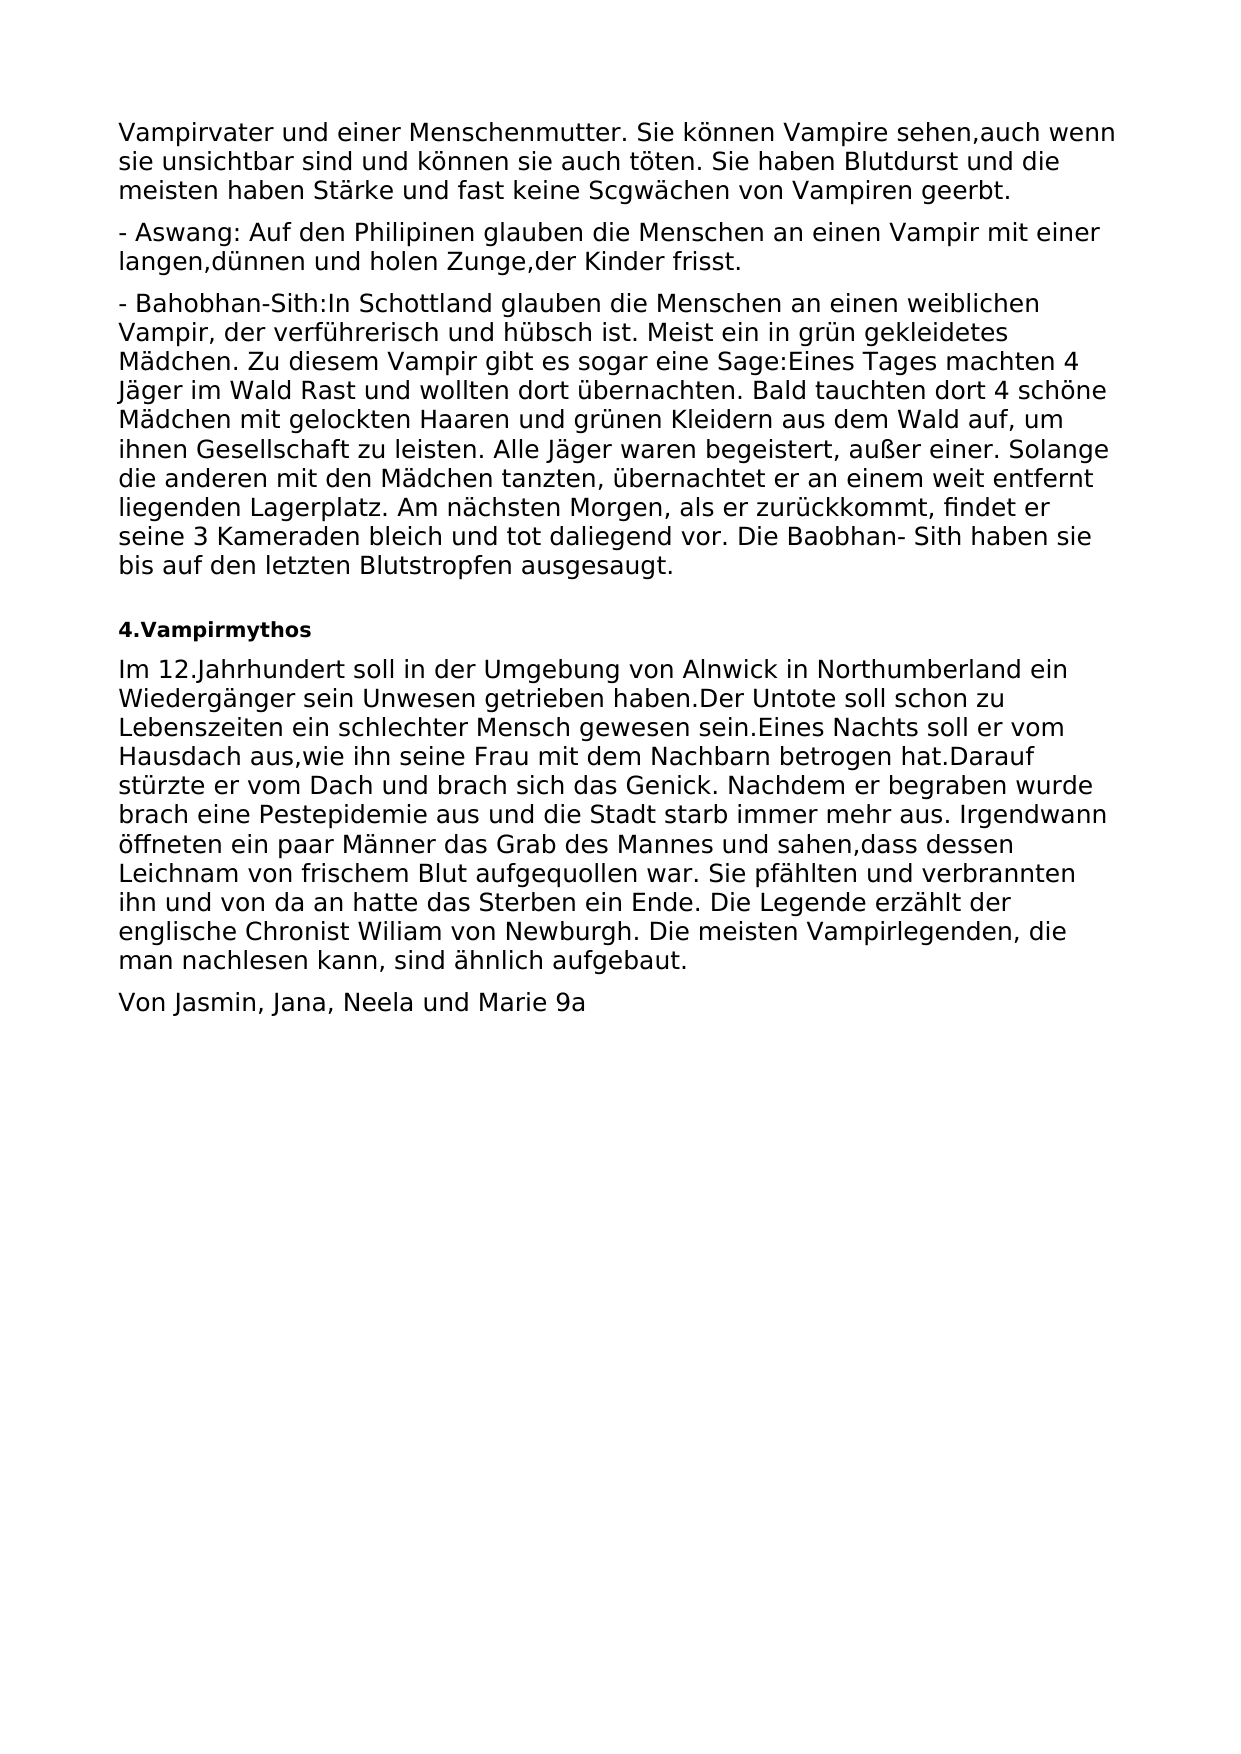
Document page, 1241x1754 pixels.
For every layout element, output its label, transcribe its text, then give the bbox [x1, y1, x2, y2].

subtitle 4.Vampirmythos [118, 618, 1122, 642]
text Im 12.Jahrhundert soll in der Umgebung von Alnwick in Northumberland ein Wiedergänger sein Unwesen getrieben haben.Der Untote soll schon zu Lebenszeiten ein schlechter Mensch gewesen sein.Eines Nachts soll er vom Hausdach aus,wie ihn seine Frau mit dem Nachbarn betrogen hat.Darauf stürzte er vom Dach und brach sich das Genick. Nachdem er begraben wurde brach eine Pestepidemie aus und die Stadt starb immer mehr aus. Irgendwann öffneten ein paar Männer das Grab des Mannes und sahen,dass dessen Leichnam von frischem Blut aufgequollen war. Sie pfählten und verbrannten ihn und von da an hatte das Sterben ein Ende. Die Legende erzählt der englische Chronist Wiliam von Newburgh. Die meisten Vampirlegenden, die man nachlesen kann, sind ähnlich aufgebaut. [118, 655, 1122, 976]
text - Bahobhan-Sith:In Schottland glauben die Menschen an einen weiblichen Vampir, der verführerisch und hübsch ist. Meist ein in grün gekleidetes Mädchen. Zu diesem Vampir gibt es sogar eine Sage:Eines Tages machten 4 Jäger im Wald Rast und wollten dort übernachten. Bald tauchten dort 4 schöne Mädchen mit gelockten Haaren und grünen Kleidern aus dem Wald auf, um ihnen Gesellschaft zu leisten. Alle Jäger waren begeistert, außer einer. Solange die anderen mit den Mädchen tanzten, übernachtet er an einem weit entfernt liegenden Lagerplatz. Am nächsten Morgen, als er zurückkommt, findet er seine 3 Kameraden bleich und tot daliegend vor. Die Baobhan- Sith haben sie bis auf den letzten Blutstropfen ausgesaugt. [118, 289, 1122, 581]
text Von Jasmin, Jana, Neela und Marie 9a [118, 988, 1122, 1017]
text - Aswang: Auf den Philipinen glauben die Menschen an einen Vampir mit einer langen,dünnen und holen Zunge,der Kinder frisst. [118, 218, 1122, 276]
text Vampirvater und einer Menschenmutter. Sie können Vampire sehen,auch wenn sie unsichtbar sind und können sie auch töten. Sie haben Blutdurst und die meisten haben Stärke und fast keine Scgwächen von Vampiren geerbt. [118, 118, 1122, 206]
